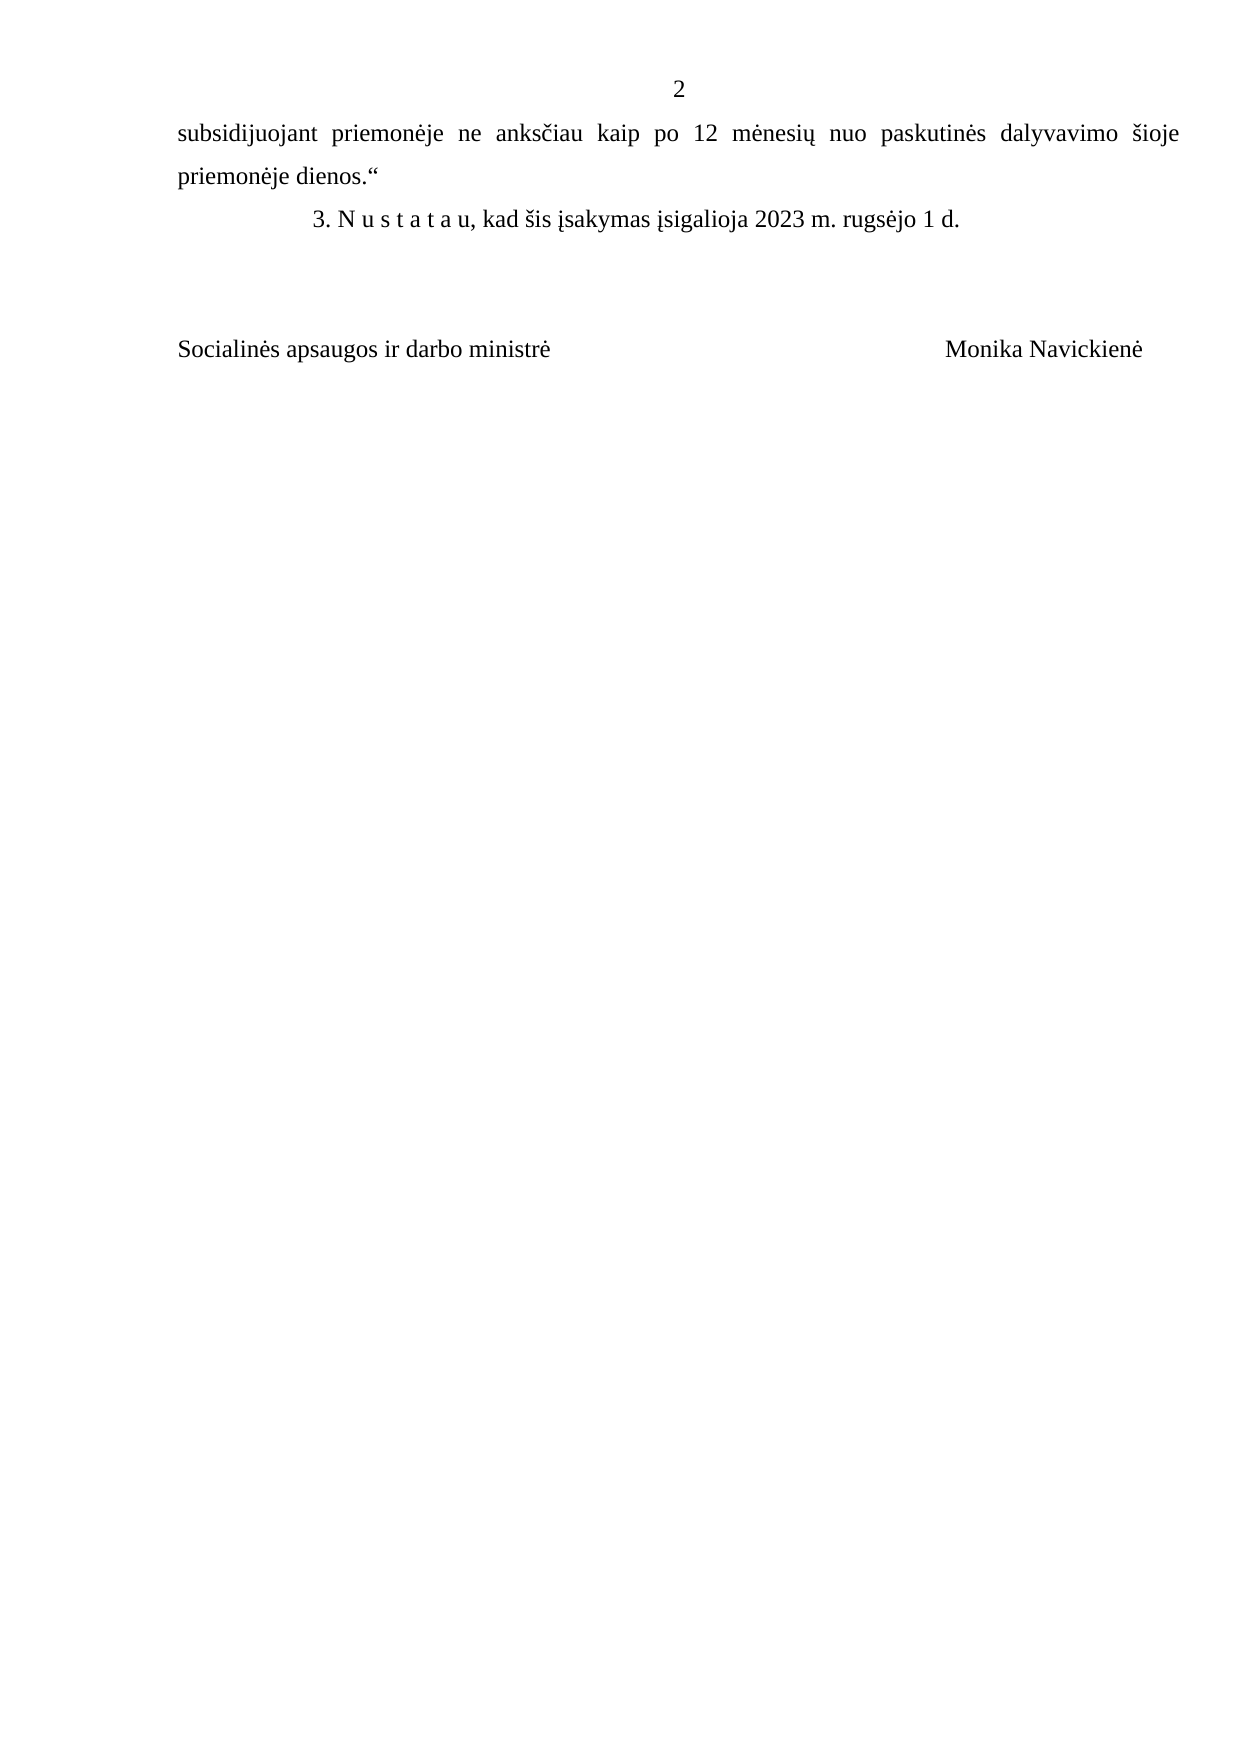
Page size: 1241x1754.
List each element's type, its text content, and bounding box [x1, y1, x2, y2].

text Socialinės apsaugos ir darbo ministrė Monika Navickienė [177, 334, 1181, 362]
text 3. N u s t a t a u, kad šis įsakymas įsigalioja 2023 m. rugsėjo 1 d. [177, 204, 1181, 233]
text subsidijuojant priemonėje ne anksčiau kaip po 12 mėnesių nuo paskutinės dalyvavimo šioje priemonėje dienos.“ [177, 118, 1181, 190]
